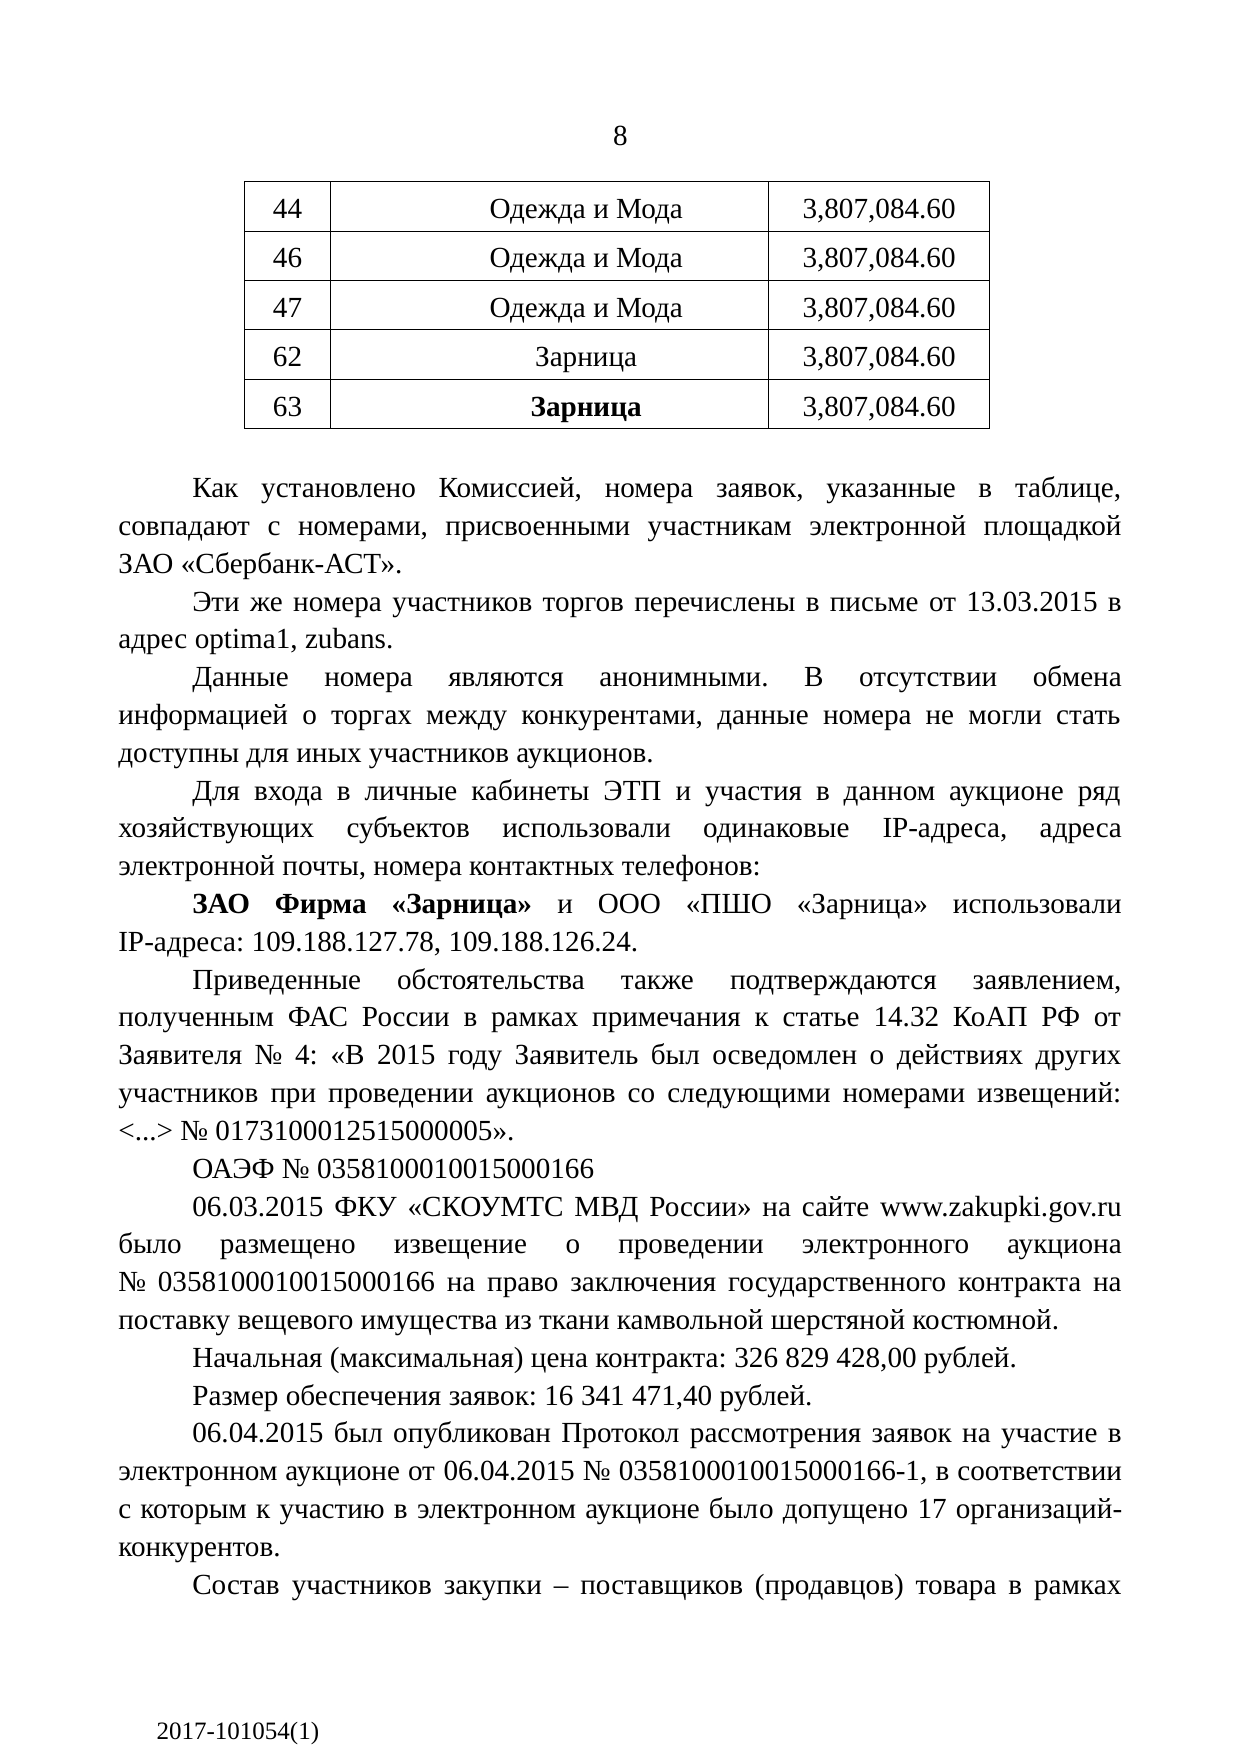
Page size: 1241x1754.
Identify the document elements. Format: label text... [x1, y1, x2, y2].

text Приведенные обстоятельства также подтверждаются заявлением, полученным ФАС России в рамках примечания к статье 14.32 КоАП РФ от Заявителя № 4: «В 2015 году Заявитель был осведомлен о действиях других участников при проведении аукционов со следующими номерами извещений: <...> № 0173100012515000005». [118, 957, 1122, 1147]
text 06.03.2015 ФКУ «СКОУМТС МВД России» на сайте www.zakupki.gov.ru было размещено извещение о проведении электронного аукциона № 0358100010015000166 на право заключения государственного контракта на поставку вещевого имущества из ткани камвольной шерстяной костюмной. [118, 1184, 1122, 1336]
table_cell Одежда и Мода [331, 232, 768, 280]
table_cell Одежда и Мода [331, 281, 768, 329]
text Для входа в личные кабинеты ЭТП и участия в данном аукционе ряд хозяйствующих субъектов использовали одинаковые IP-адреса, адреса электронной почты, номера контактных телефонов: [118, 768, 1122, 882]
table_cell 3 807 084,60 [769, 281, 989, 329]
text Размер обеспечения заявок: 16 341 471,40 рублей. [118, 1373, 1122, 1411]
table_cell 3 807 084,60 [769, 330, 989, 379]
text ЗАО Фирма «Зарница» и ООО «ПШО «Зарница» использовали IP-адреса: 109.188.127.78, 109.188.126.24. [118, 882, 1122, 957]
text Состав участников закупки – поставщиков (продавцов) товара в рамках [118, 1562, 1122, 1600]
table_cell 3 807 084,60 [769, 232, 989, 280]
text Как установлено Комиссией, номера заявок, указанные в таблице, совпадают с номерами, присвоенными участникам электронной площадкой ЗАО «Сбербанк-АСТ». [118, 466, 1122, 579]
table_cell 62 [245, 330, 330, 379]
table_cell Одежда и Мода [331, 182, 768, 231]
table_cell 3 807 084,60 [769, 380, 989, 428]
text Начальная (максимальная) цена контракта: 326 829 428,00 рублей. [118, 1336, 1122, 1373]
text 06.04.2015 был опубликован Протокол рассмотрения заявок на участие в электронном аукционе от 06.04.2015 № 0358100010015000166-1, в соответствии с которым к участию в электронном аукционе было допущено 17 организаций-конкурентов. [118, 1411, 1122, 1562]
table_cell 63 [245, 380, 330, 428]
table_cell Зарница [331, 380, 768, 428]
table_cell 46 [245, 232, 330, 280]
text Эти же номера участников торгов перечислены в письме от 13.03.2015 в адрес optima1, zubans. [118, 579, 1122, 655]
table_cell 3 807 084,60 [769, 182, 989, 231]
table_cell 47 [245, 281, 330, 329]
table_cell Зарница [331, 330, 768, 379]
table_cell 44 [245, 182, 330, 231]
text ОАЭФ № 0358100010015000166 [118, 1147, 1122, 1184]
text Данные номера являются анонимными. В отсутствии обмена информацией о торгах между конкурентами, данные номера не могли стать доступны для иных участников аукционов. [118, 655, 1122, 768]
